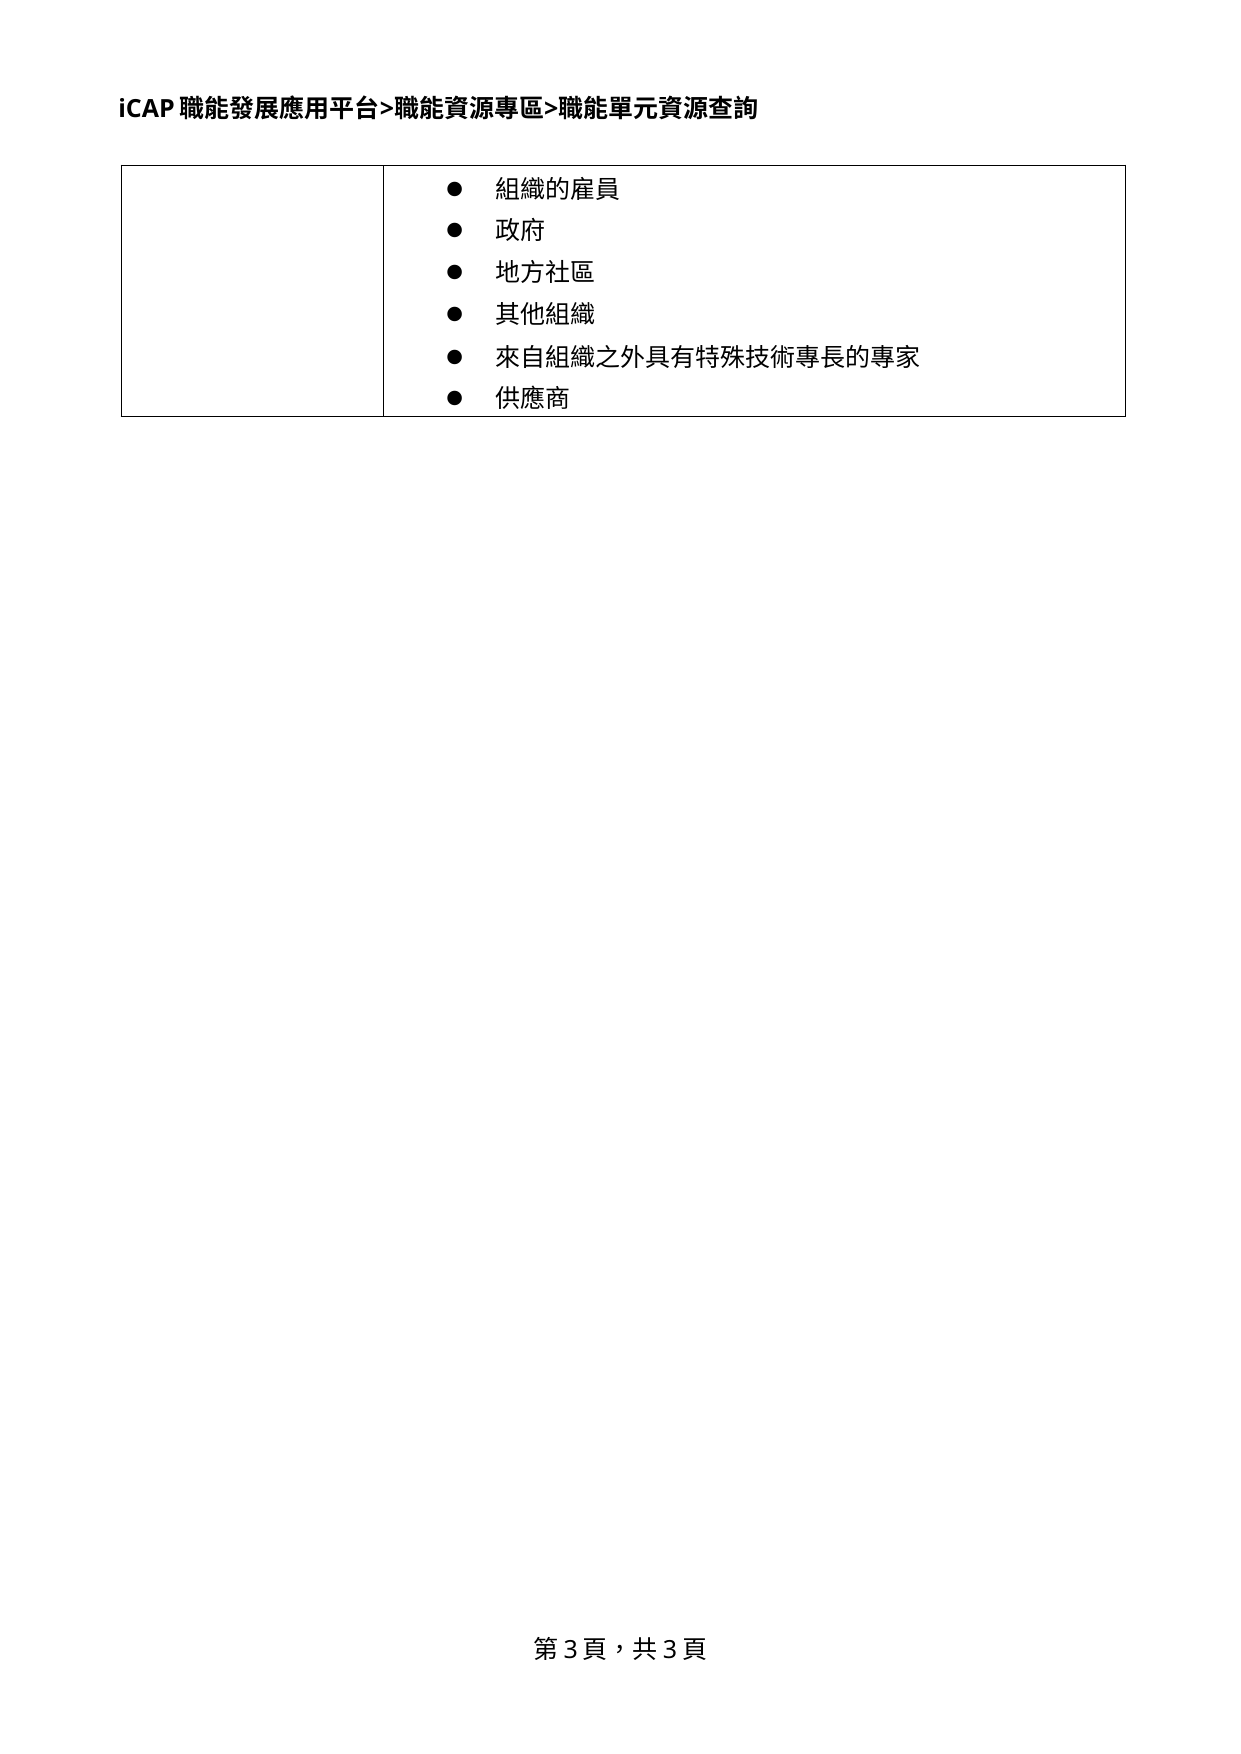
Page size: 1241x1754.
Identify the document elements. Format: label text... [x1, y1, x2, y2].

table_cell [122, 166, 383, 416]
table_cell 【註1】工作場域政策的要求可能包括： 客戶要求 工作守則 社區議題 法律或法規要求 組織要求 供應商要求 【註2】資訊蒐集的來源可能包括： 組織的規範 法規 相關的人員 【註3】利害關係人可能包括： 客戶 組織的雇員 政府 地方社區 其他組織 來自組織之外具有特殊技術專長的專家 供應商 [384, 166, 1125, 416]
